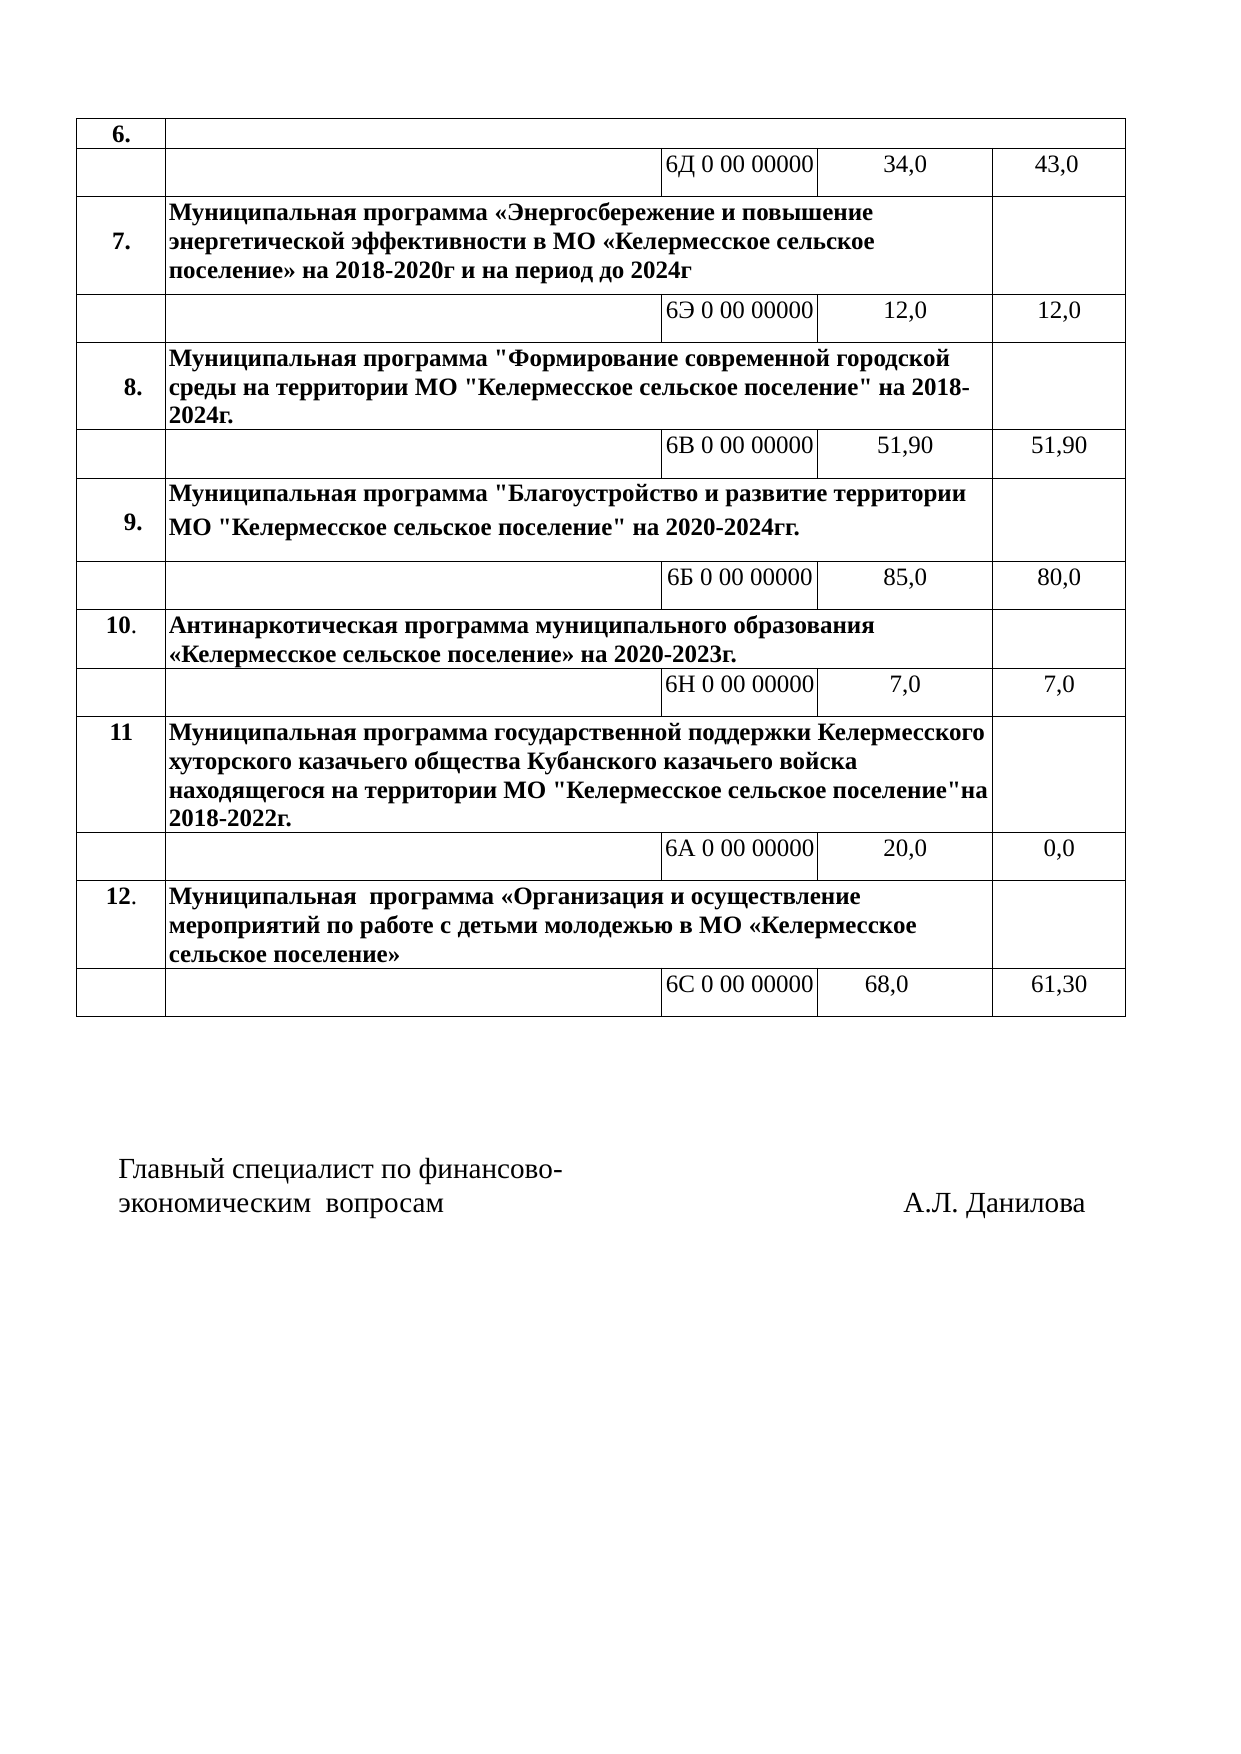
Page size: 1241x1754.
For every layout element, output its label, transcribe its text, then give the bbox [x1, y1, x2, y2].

table_cell 12,0 [993, 295, 1125, 342]
table_cell 7,0 [818, 669, 992, 716]
table_cell [993, 610, 1125, 668]
table_cell [166, 149, 661, 196]
table_cell 80,0 [993, 562, 1125, 609]
table_cell Муниципальная программа «Энергосбережение и повышение энергетической эффективности в МО «Келермесское сельское поселение» на 2018-2020г и на период до 2024г [166, 197, 992, 294]
table_cell 6. [77, 119, 165, 148]
table_cell 7. [77, 197, 165, 294]
table_cell [166, 669, 661, 716]
table_cell 8. [77, 343, 165, 429]
table_cell 85,0 [818, 562, 992, 609]
table_cell 0,0 [993, 833, 1125, 880]
table_cell 51,90 [818, 430, 992, 477]
table_cell 51,90 [993, 430, 1125, 477]
table_cell 11 [77, 717, 165, 832]
table_cell 12,0 [818, 295, 992, 342]
table_cell 6В 0 00 00000 [662, 430, 817, 477]
table_cell [77, 295, 165, 342]
text экономическим вопросам А.Л. Данилова [118, 1185, 1122, 1218]
table_cell [166, 430, 661, 477]
table_cell 61,30 [993, 969, 1125, 1016]
table_cell Антинаркотическая программа муниципального образования «Келермесское сельское поселение» на 2020-2023г. [166, 610, 992, 668]
table_cell [993, 343, 1125, 429]
table_cell 10. [77, 610, 165, 668]
table_cell [77, 669, 165, 716]
table_cell Муниципальная программа «Организация и осуществление мероприятий по работе с детьми молодежью в МО «Келермесское сельское поселение» [166, 881, 992, 968]
table_cell [993, 881, 1125, 968]
table_cell 6Д 0 00 00000 [662, 149, 817, 196]
table_cell 6Н 0 00 00000 [662, 669, 817, 716]
table_cell 7,0 [993, 669, 1125, 716]
table_cell Муниципальная программа "Формирование современной городской среды на территории МО "Келермесское сельское поселение" на 2018-2024г. [166, 343, 992, 429]
table_cell 34,0 [818, 149, 992, 196]
table_cell [166, 833, 661, 880]
table_cell 43,0 [993, 149, 1125, 196]
table_cell [993, 197, 1125, 294]
table_cell 6Б 0 00 00000 [662, 562, 817, 609]
table_cell [993, 717, 1125, 832]
table_cell [166, 295, 661, 342]
table_cell Муниципальная программа государственной поддержки Келермесского хуторского казачьего общества Кубанского казачьего войска находящегося на территории МО "Келермесское сельское поселение"на 2018-2022г. [166, 717, 992, 832]
table_cell [166, 562, 661, 609]
table_cell 68,0 [818, 969, 992, 1016]
table_cell 6Э 0 00 00000 [662, 295, 817, 342]
text Главный специалист по финансово- [118, 1151, 1122, 1185]
table_cell 6С 0 00 00000 [662, 969, 817, 1016]
table_cell 6А 0 00 00000 [662, 833, 817, 880]
table_cell [166, 119, 1125, 148]
table_cell Муниципальная программа "Благоустройство и развитие территории МО "Келермесское сельское поселение" на 2020-2024гг. [166, 479, 992, 561]
table_cell 20,0 [818, 833, 992, 880]
table_cell [77, 833, 165, 880]
table_cell [77, 149, 165, 196]
table_cell 9. [77, 479, 165, 561]
table_cell [77, 430, 165, 477]
table_cell [77, 562, 165, 609]
table_cell [166, 969, 661, 1016]
table_cell 12. [77, 881, 165, 968]
table_cell [77, 969, 165, 1016]
table_cell [993, 479, 1125, 561]
